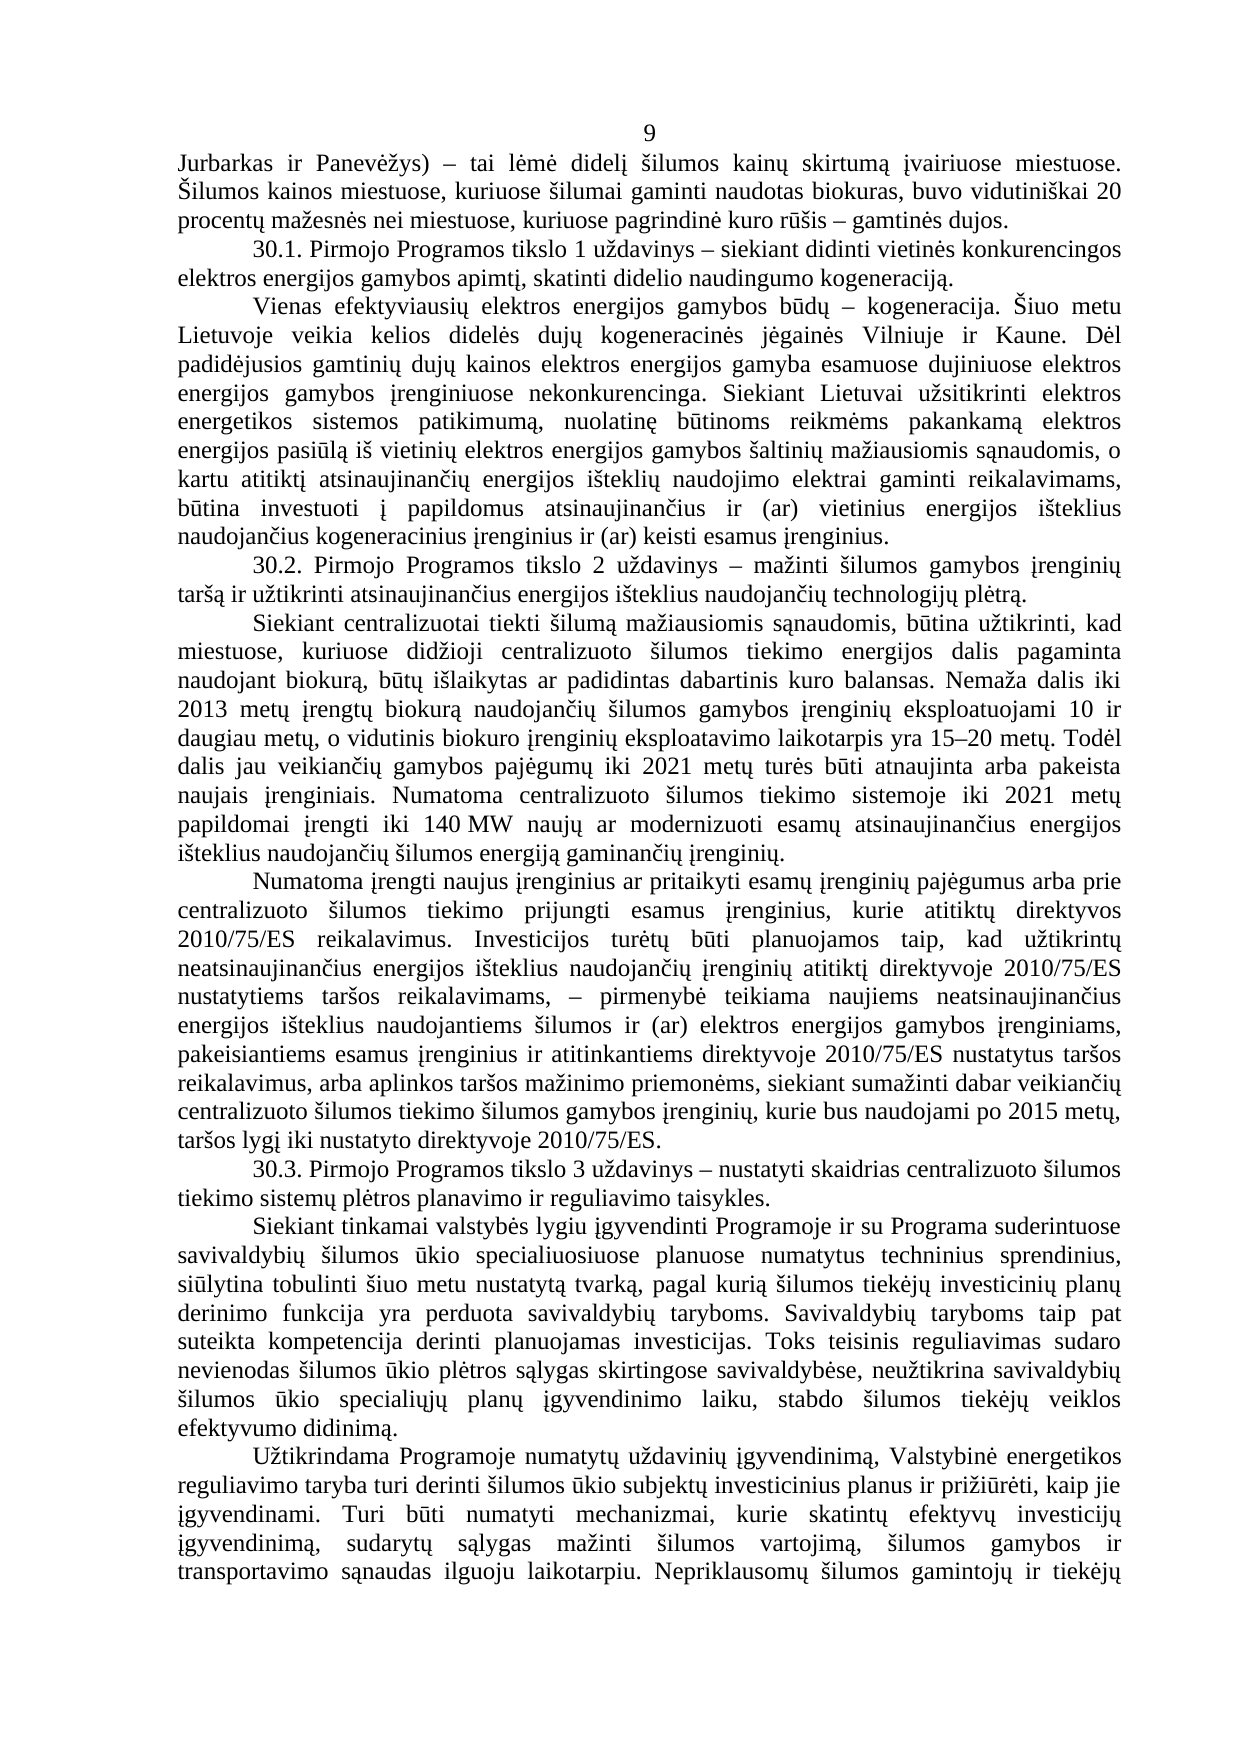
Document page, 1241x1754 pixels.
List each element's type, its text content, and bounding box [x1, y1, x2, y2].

text 30.2. Pirmojo Programos tikslo 2 uždavinys – mažinti šilumos gamybos įrenginių taršą ir užtikrinti atsinaujinančius energijos išteklius naudojančių technologijų plėtrą. [177, 550, 1122, 608]
text Siekiant tinkamai valstybės lygiu įgyvendinti Programoje ir su Programa suderintuose savivaldybių šilumos ūkio specialiuosiuose planuose numatytus techninius sprendinius, siūlytina tobulinti šiuo metu nustatytą tvarką, pagal kurią šilumos tiekėjų investicinių planų derinimo funkcija yra perduota savivaldybių taryboms. Savivaldybių taryboms taip pat suteikta kompetencija derinti planuojamas investicijas. Toks teisinis reguliavimas sudaro nevienodas šilumos ūkio plėtros sąlygas skirtingose savivaldybėse, neužtikrina savivaldybių šilumos ūkio specialiųjų planų įgyvendinimo laiku, stabdo šilumos tiekėjų veiklos efektyvumo didinimą. [177, 1211, 1122, 1441]
text Jurbarkas ir Panevėžys) – tai lėmė didelį šilumos kainų skirtumą įvairiuose miestuose. Šilumos kainos miestuose, kuriuose šilumai gaminti naudotas biokuras, buvo vidutiniškai 20 procentų mažesnės nei miestuose, kuriuose pagrindinė kuro rūšis – gamtinės dujos. [177, 148, 1122, 234]
text Užtikrindama Programoje numatytų uždavinių įgyvendinimą, Valstybinė energetikos reguliavimo taryba turi derinti šilumos ūkio subjektų investicinius planus ir prižiūrėti, kaip jie įgyvendinami. Turi būti numatyti mechanizmai, kurie skatintų efektyvų investicijų įgyvendinimą, sudarytų sąlygas mažinti šilumos vartojimą, šilumos gamybos ir transportavimo sąnaudas ilguoju laikotarpiu. Nepriklausomų šilumos gamintojų ir tiekėjų [177, 1441, 1122, 1585]
text 30.1. Pirmojo Programos tikslo 1 uždavinys – siekiant didinti vietinės konkurencingos elektros energijos gamybos apimtį, skatinti didelio naudingumo kogeneraciją. [177, 234, 1122, 291]
text Numatoma įrengti naujus įrenginius ar pritaikyti esamų įrenginių pajėgumus arba prie centralizuoto šilumos tiekimo prijungti esamus įrenginius, kurie atitiktų direktyvos 2010/75/ES reikalavimus. Investicijos turėtų būti planuojamos taip, kad užtikrintų neatsinaujinančius energijos išteklius naudojančių įrenginių atitiktį direktyvoje 2010/75/ES nustatytiems taršos reikalavimams, – pirmenybė teikiama naujiems neatsinaujinančius energijos išteklius naudojantiems šilumos ir (ar) elektros energijos gamybos įrenginiams, pakeisiantiems esamus įrenginius ir atitinkantiems direktyvoje 2010/75/ES nustatytus taršos reikalavimus, arba aplinkos taršos mažinimo priemonėms, siekiant sumažinti dabar veikiančių centralizuoto šilumos tiekimo šilumos gamybos įrenginių, kurie bus naudojami po 2015 metų, taršos lygį iki nustatyto direktyvoje 2010/75/ES. [177, 866, 1122, 1154]
text Vienas efektyviausių elektros energijos gamybos būdų – kogeneracija. Šiuo metu Lietuvoje veikia kelios didelės dujų kogeneracinės jėgainės Vilniuje ir Kaune. Dėl padidėjusios gamtinių dujų kainos elektros energijos gamyba esamuose dujiniuose elektros energijos gamybos įrenginiuose nekonkurencinga. Siekiant Lietuvai užsitikrinti elektros energetikos sistemos patikimumą, nuolatinę būtinoms reikmėms pakankamą elektros energijos pasiūlą iš vietinių elektros energijos gamybos šaltinių mažiausiomis sąnaudomis, o kartu atitiktį atsinaujinančių energijos išteklių naudojimo elektrai gaminti reikalavimams, būtina investuoti į papildomus atsinaujinančius ir (ar) vietinius energijos išteklius naudojančius kogeneracinius įrenginius ir (ar) keisti esamus įrenginius. [177, 291, 1122, 550]
text 30.3. Pirmojo Programos tikslo 3 uždavinys – nustatyti skaidrias centralizuoto šilumos tiekimo sistemų plėtros planavimo ir reguliavimo taisykles. [177, 1154, 1122, 1211]
text Siekiant centralizuotai tiekti šilumą mažiausiomis sąnaudomis, būtina užtikrinti, kad miestuose, kuriuose didžioji centralizuoto šilumos tiekimo energijos dalis pagaminta naudojant biokurą, būtų išlaikytas ar padidintas dabartinis kuro balansas. Nemaža dalis iki 2013 metų įrengtų biokurą naudojančių šilumos gamybos įrenginių eksploatuojami 10 ir daugiau metų, o vidutinis biokuro įrenginių eksploatavimo laikotarpis yra 15–20 metų. Todėl dalis jau veikiančių gamybos pajėgumų iki 2021 metų turės būti atnaujinta arba pakeista naujais įrenginiais. Numatoma centralizuoto šilumos tiekimo sistemoje iki 2021 metų papildomai įrengti iki 140 MW naujų ar modernizuoti esamų atsinaujinančius energijos išteklius naudojančių šilumos energiją gaminančių įrenginių. [177, 608, 1122, 866]
